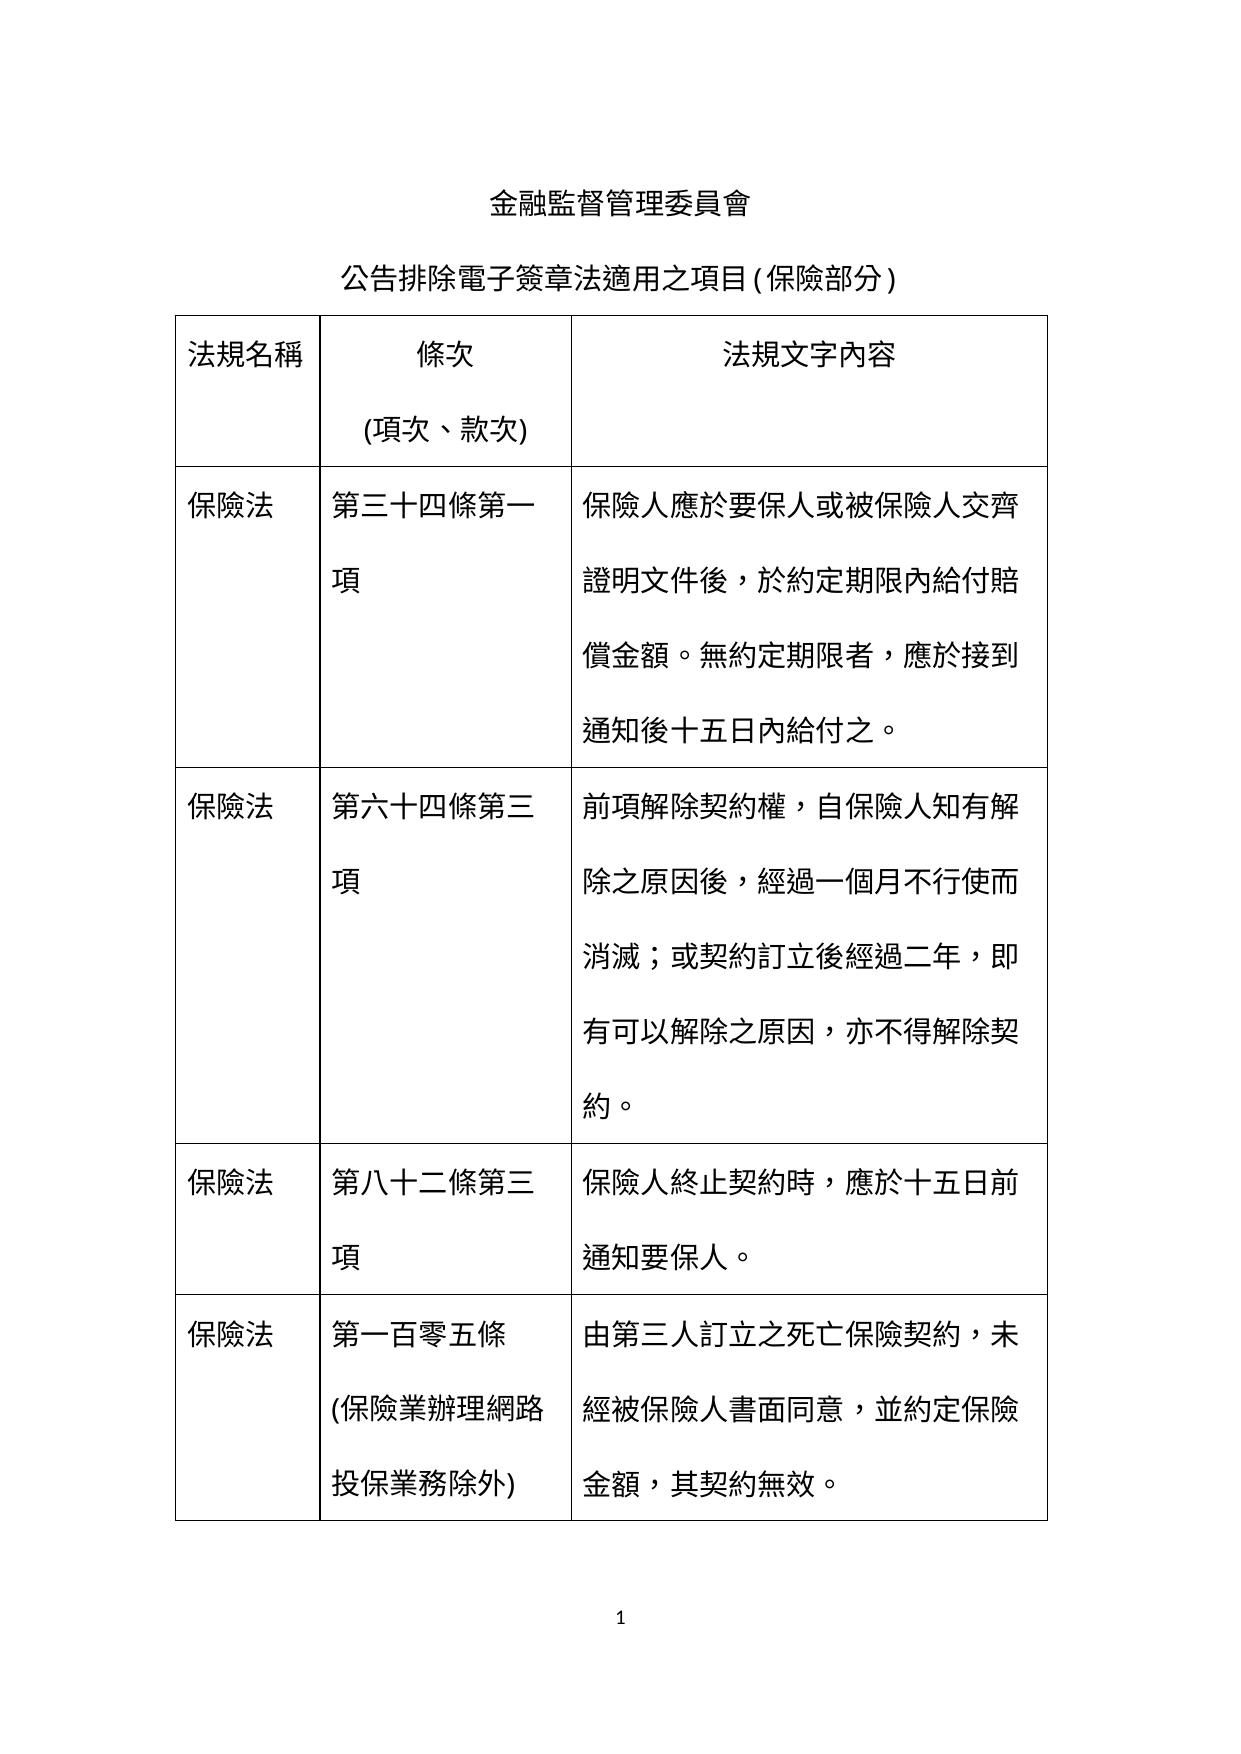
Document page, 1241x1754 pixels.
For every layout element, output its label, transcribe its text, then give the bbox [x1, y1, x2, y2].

table_cell 第八十二條第三項 [321, 1144, 571, 1294]
table_cell 第三十四條第一項 [321, 467, 571, 767]
table_cell 由第三人訂立之死亡保險契約，未經被保險人書面同意，並約定保險金額，其契約無效。 [572, 1295, 1047, 1520]
table_header 法規文字內容 [572, 316, 1047, 466]
table_cell 保險人終止契約時，應於十五日前通知要保人。 [572, 1144, 1047, 1294]
text 公告排除電子簽章法適用之項目(保險部分) [187, 239, 1053, 314]
text 金融監督管理委員會 [187, 164, 1053, 239]
table_cell 保險法 [176, 1144, 319, 1294]
table_cell 保險法 [176, 768, 319, 1143]
table_cell 前項解除契約權，自保險人知有解除之原因後，經過一個月不行使而消滅；或契約訂立後經過二年，即有可以解除之原因，亦不得解除契約。 [572, 768, 1047, 1143]
table_header 法規名稱 [176, 316, 319, 466]
table_header 條次 (項次、款次) [321, 316, 571, 466]
table_cell 第一百零五條 (保險業辦理網路投保業務除外) [321, 1295, 571, 1520]
table_cell 保險法 [176, 467, 319, 767]
table_cell 保險法 [176, 1295, 319, 1520]
table_cell 保險人應於要保人或被保險人交齊證明文件後，於約定期限內給付賠償金額。無約定期限者，應於接到通知後十五日內給付之。 [572, 467, 1047, 767]
table_cell 第六十四條第三項 [321, 768, 571, 1143]
